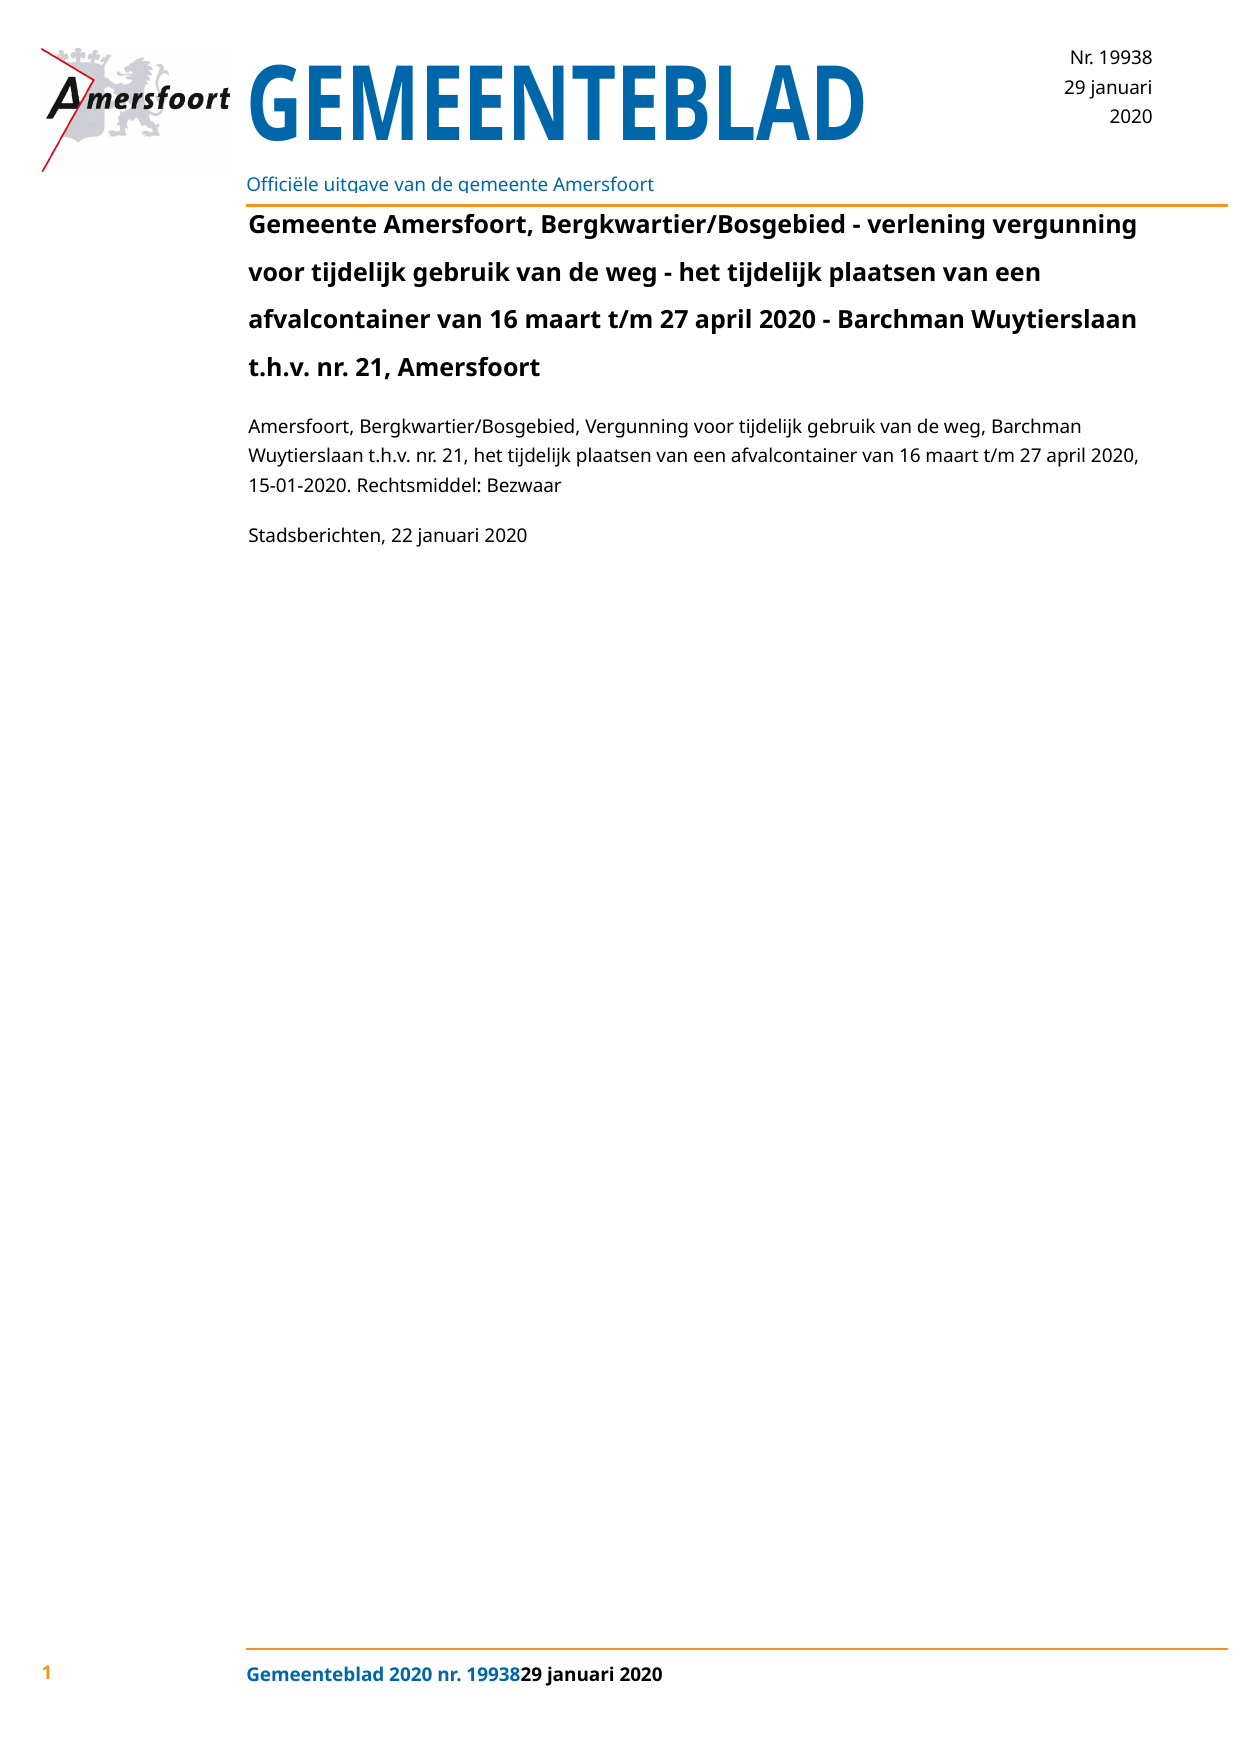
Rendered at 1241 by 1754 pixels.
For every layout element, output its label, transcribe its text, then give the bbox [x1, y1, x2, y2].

text Gemeente Amersfoort, Bergkwartier/Bosgebied - verlening vergunning voor tijdelijk gebruik van de weg - het tijdelijk plaatsen van een afvalcontainer van 16 maart t/m 27 april 2020 - Barchman Wuytierslaan t.h.v. nr. 21, Amersfoort [248, 207, 1152, 384]
text Amersfoort, Bergkwartier/Bosgebied, Vergunning voor tijdelijk gebruik van de weg, Barchman Wuytierslaan t.h.v. nr. 21, het tijdelijk plaatsen van een afvalcontainer van 16 maart t/m 27 april 2020, 15-01-2020. Rechtsmiddel: Bezwaar [248, 413, 1152, 498]
text Stadsberichten, 22 januari 2020 [248, 523, 1152, 548]
picture [41, 47, 231, 172]
